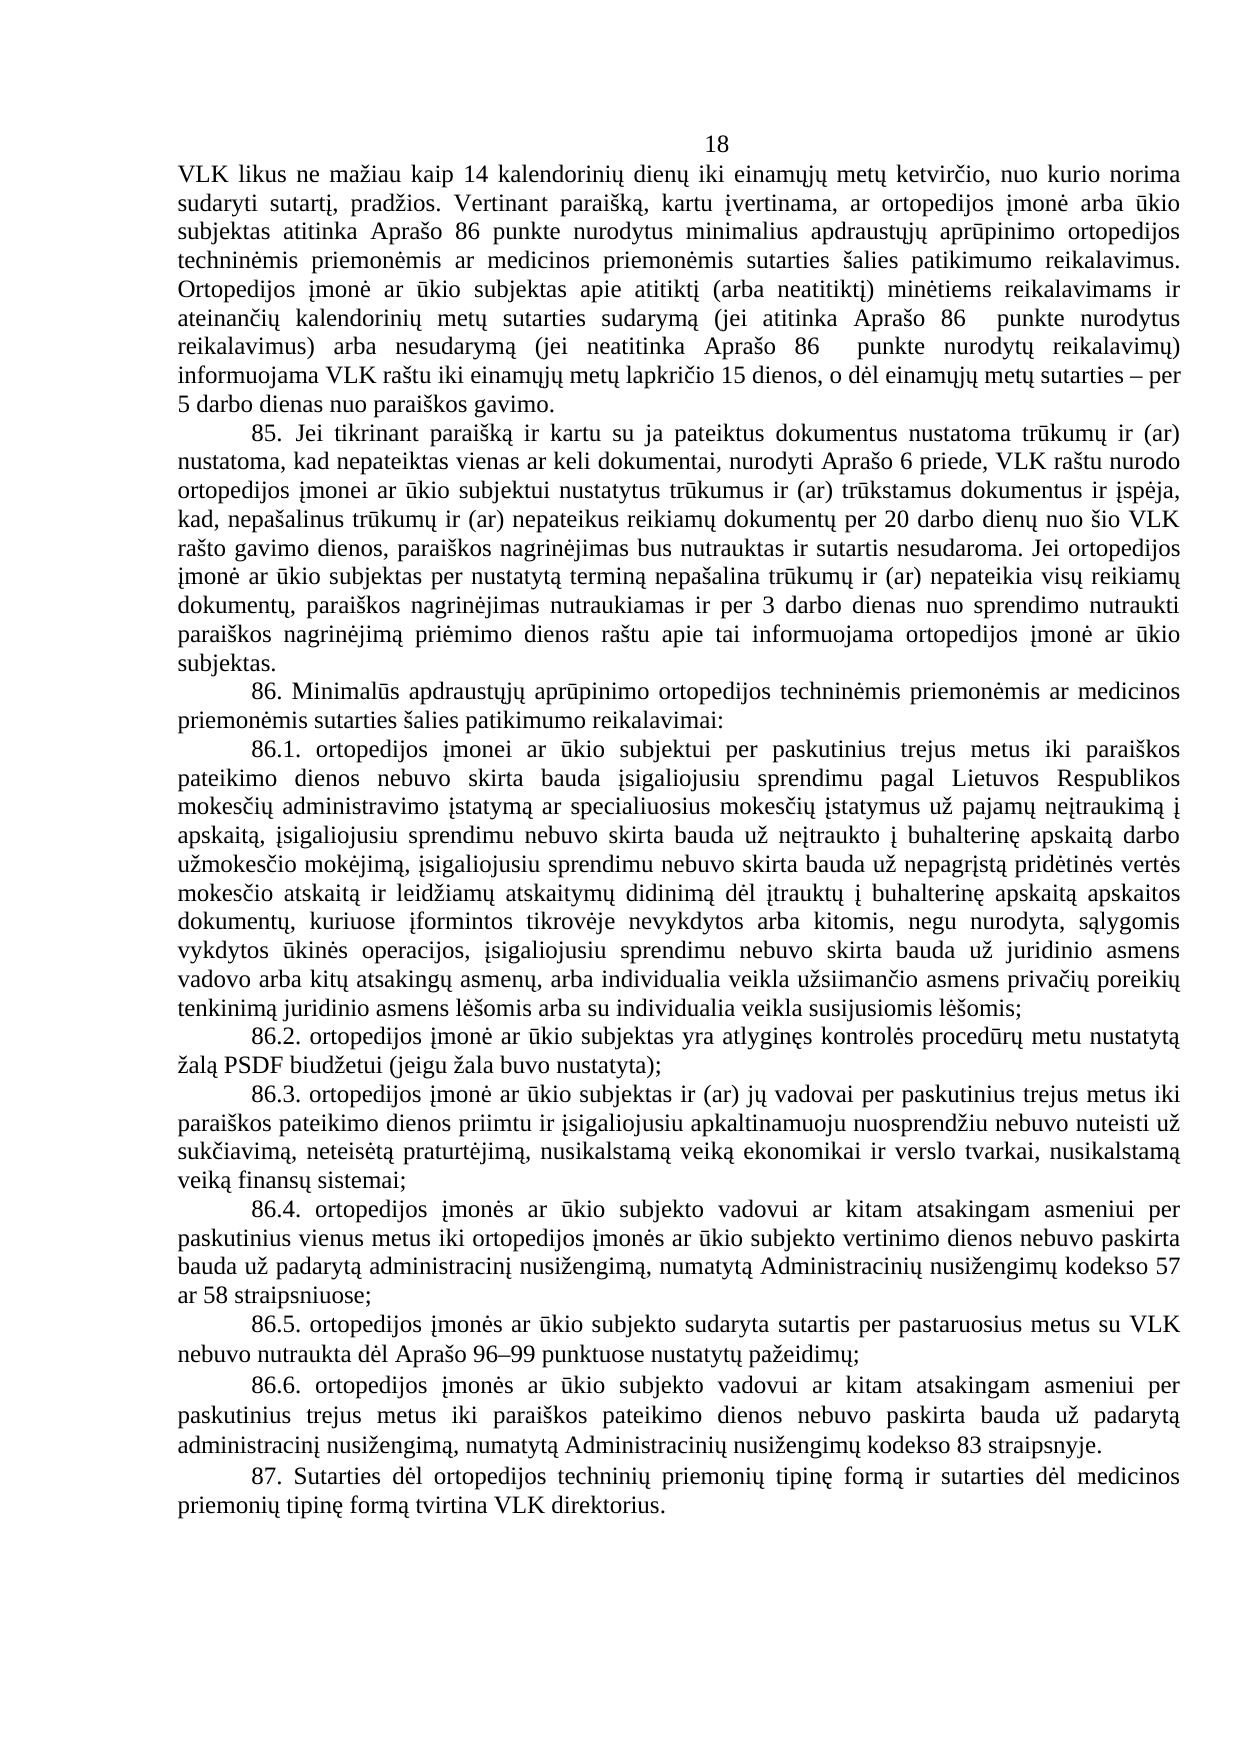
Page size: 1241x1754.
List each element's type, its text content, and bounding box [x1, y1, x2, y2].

text 86.2. ortopedijos įmonė ar ūkio subjektas yra atlyginęs kontrolės procedūrų metu nustatytą žalą PSDF biudžetui (jeigu žala buvo nustatyta); [177, 1021, 1181, 1079]
text 86.3. ortopedijos įmonė ar ūkio subjektas ir (ar) jų vadovai per paskutinius trejus metus iki paraiškos pateikimo dienos priimtu ir įsigaliojusiu apkaltinamuoju nuosprendžiu nebuvo nuteisti už sukčiavimą, neteisėtą praturtėjimą, nusikalstamą veiką ekonomikai ir verslo tvarkai, nusikalstamą veiką finansų sistemai; [177, 1079, 1181, 1194]
text 87. Sutarties dėl ortopedijos techninių priemonių tipinę formą ir sutarties dėl medicinos priemonių tipinę formą tvirtina VLK direktorius. [177, 1461, 1181, 1518]
text 86. Minimalūs apdraustųjų aprūpinimo ortopedijos techninėmis priemonėmis ar medicinos priemonėmis sutarties šalies patikimumo reikalavimai: [177, 676, 1181, 734]
text VLK likus ne mažiau kaip 14 kalendorinių dienų iki einamųjų metų ketvirčio, nuo kurio norima sudaryti sutartį, pradžios. Vertinant paraišką, kartu įvertinama, ar ortopedijos įmonė arba ūkio subjektas atitinka Aprašo 86 punkte nurodytus minimalius apdraustųjų aprūpinimo ortopedijos techninėmis priemonėmis ar medicinos priemonėmis sutarties šalies patikimumo reikalavimus. Ortopedijos įmonė ar ūkio subjektas apie atitiktį (arba neatitiktį) minėtiems reikalavimams ir ateinančių kalendorinių metų sutarties sudarymą (jei atitinka Aprašo 86 punkte nurodytus reikalavimus) arba nesudarymą (jei neatitinka Aprašo 86 punkte nurodytų reikalavimų) informuojama VLK raštu iki einamųjų metų lapkričio 15 dienos, o dėl einamųjų metų sutarties – per 5 darbo dienas nuo paraiškos gavimo. [177, 159, 1181, 418]
text 86.5. ortopedijos įmonės ar ūkio subjekto sudaryta sutartis per pastaruosius metus su VLK nebuvo nutraukta dėl Aprašo 96–99 punktuose nustatytų pažeidimų; [177, 1309, 1181, 1368]
text 86.6. ortopedijos įmonės ar ūkio subjekto vadovui ar kitam atsakingam asmeniui per paskutinius trejus metus iki paraiškos pateikimo dienos nebuvo paskirta bauda už padarytą administracinį nusižengimą, numatytą Administracinių nusižengimų kodekso 83 straipsnyje. [177, 1370, 1181, 1459]
text 85. Jei tikrinant paraišką ir kartu su ja pateiktus dokumentus nustatoma trūkumų ir (ar) nustatoma, kad nepateiktas vienas ar keli dokumentai, nurodyti Aprašo 6 priede, VLK raštu nurodo ortopedijos įmonei ar ūkio subjektui nustatytus trūkumus ir (ar) trūkstamus dokumentus ir įspėja, kad, nepašalinus trūkumų ir (ar) nepateikus reikiamų dokumentų per 20 darbo dienų nuo šio VLK rašto gavimo dienos, paraiškos nagrinėjimas bus nutrauktas ir sutartis nesudaroma. Jei ortopedijos įmonė ar ūkio subjektas per nustatytą terminą nepašalina trūkumų ir (ar) nepateikia visų reikiamų dokumentų, paraiškos nagrinėjimas nutraukiamas ir per 3 darbo dienas nuo sprendimo nutraukti paraiškos nagrinėjimą priėmimo dienos raštu apie tai informuojama ortopedijos įmonė ar ūkio subjektas. [177, 418, 1181, 676]
text 86.1. ortopedijos įmonei ar ūkio subjektui per paskutinius trejus metus iki paraiškos pateikimo dienos nebuvo skirta bauda įsigaliojusiu sprendimu pagal Lietuvos Respublikos mokesčių administravimo įstatymą ar specialiuosius mokesčių įstatymus už pajamų neįtraukimą į apskaitą, įsigaliojusiu sprendimu nebuvo skirta bauda už neįtraukto į buhalterinę apskaitą darbo užmokesčio mokėjimą, įsigaliojusiu sprendimu nebuvo skirta bauda už nepagrįstą pridėtinės vertės mokesčio atskaitą ir leidžiamų atskaitymų didinimą dėl įtrauktų į buhalterinę apskaitą apskaitos dokumentų, kuriuose įformintos tikrovėje nevykdytos arba kitomis, negu nurodyta, sąlygomis vykdytos ūkinės operacijos, įsigaliojusiu sprendimu nebuvo skirta bauda už juridinio asmens vadovo arba kitų atsakingų asmenų, arba individualia veikla užsiimančio asmens privačių poreikių tenkinimą juridinio asmens lėšomis arba su individualia veikla susijusiomis lėšomis; [177, 734, 1181, 1021]
text 86.4. ortopedijos įmonės ar ūkio subjekto vadovui ar kitam atsakingam asmeniui per paskutinius vienus metus iki ortopedijos įmonės ar ūkio subjekto vertinimo dienos nebuvo paskirta bauda už padarytą administracinį nusižengimą, numatytą Administracinių nusižengimų kodekso 57 ar 58 straipsniuose; [177, 1194, 1181, 1309]
